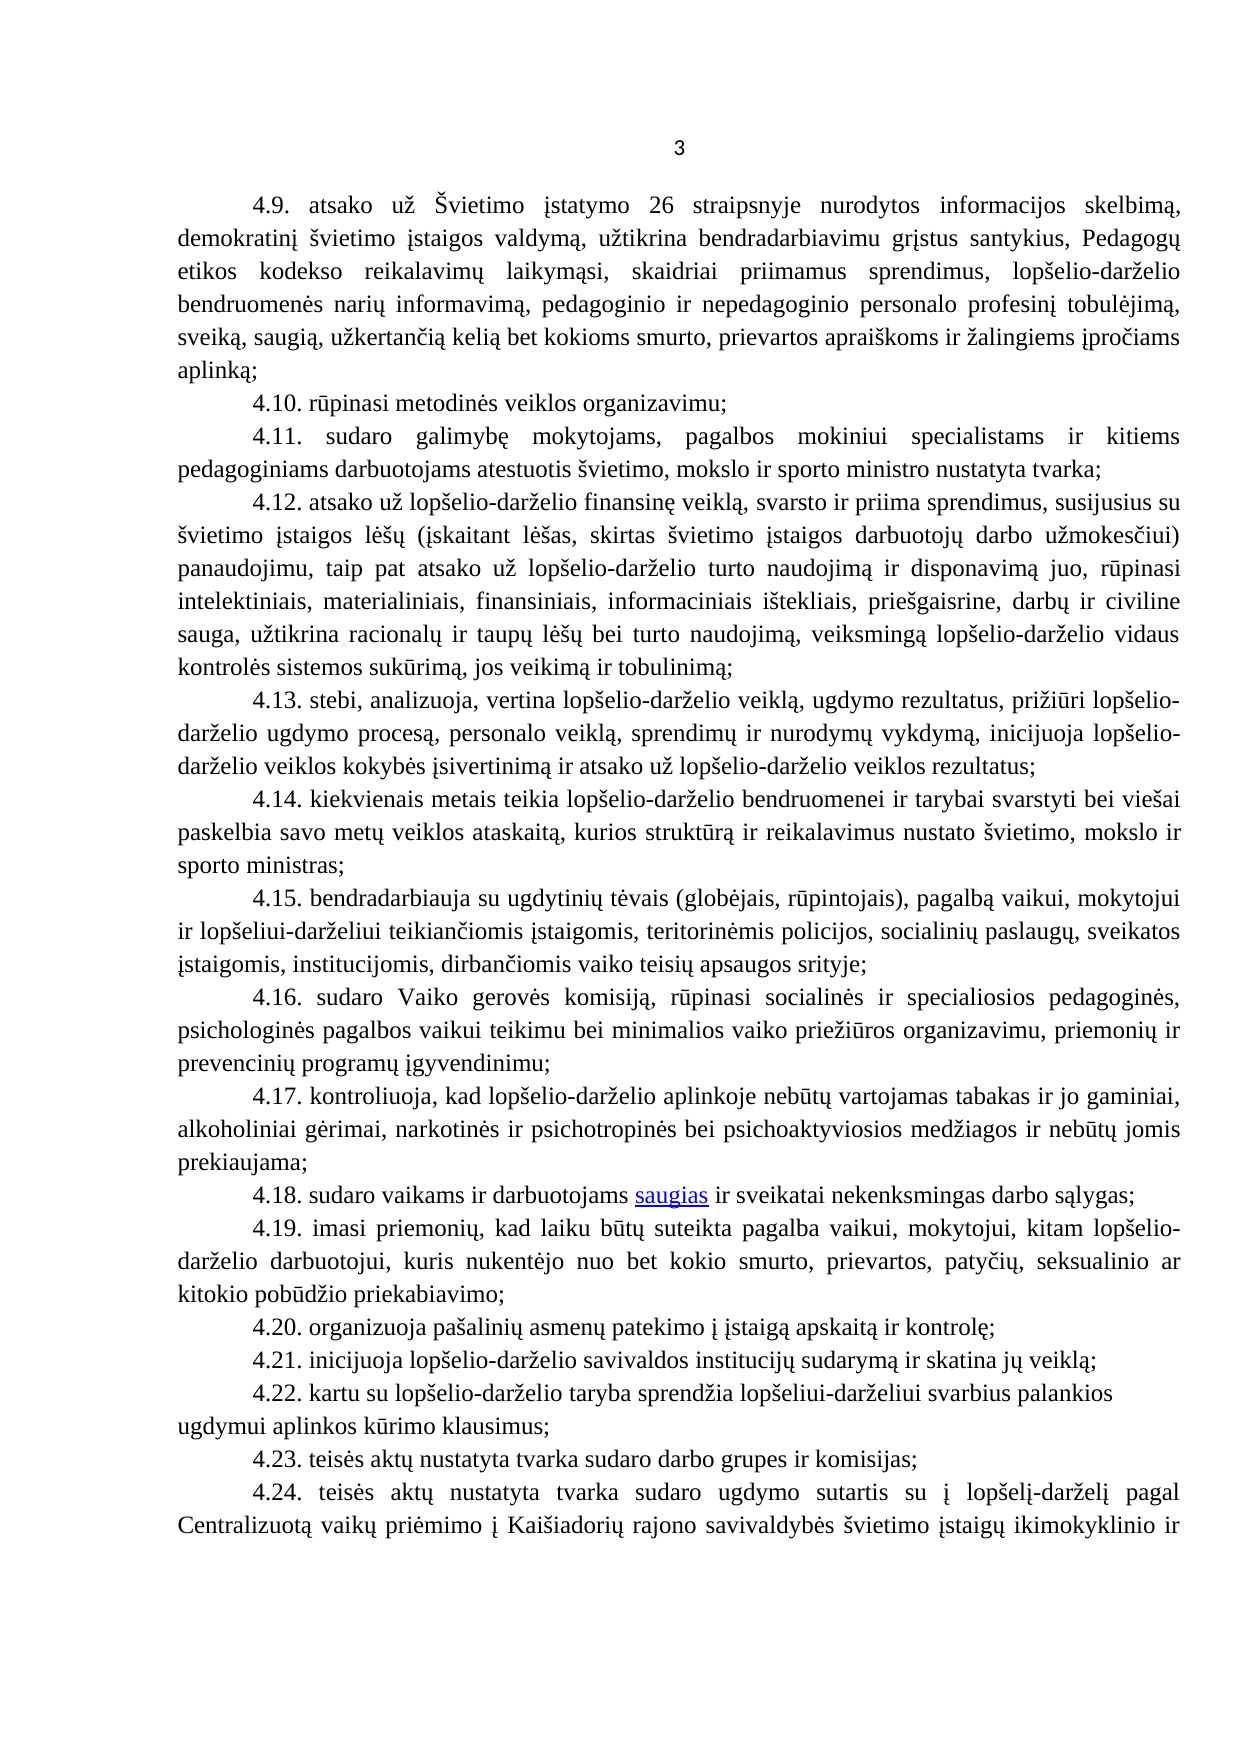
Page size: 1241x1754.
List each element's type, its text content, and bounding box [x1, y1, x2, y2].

text 4.9. atsako už Švietimo įstatymo 26 straipsnyje nurodytos informacijos skelbimą, demokratinį švietimo įstaigos valdymą, užtikrina bendradarbiavimu grįstus santykius, Pedagogų etikos kodekso reikalavimų laikymąsi, skaidriai priimamus sprendimus, lopšelio-darželio bendruomenės narių informavimą, pedagoginio ir nepedagoginio personalo profesinį tobulėjimą, sveiką, saugią, užkertančią kelią bet kokioms smurto, prievartos apraiškoms ir žalingiems įpročiams aplinką; [177, 190, 1181, 383]
text 4.19. imasi priemonių, kad laiku būtų suteikta pagalba vaikui, mokytojui, kitam lopšelio-darželio darbuotojui, kuris nukentėjo nuo bet kokio smurto, prievartos, patyčių, seksualinio ar kitokio pobūdžio priekabiavimo; [177, 1213, 1181, 1308]
text 4.21. inicijuoja lopšelio-darželio savivaldos institucijų sudarymą ir skatina jų veiklą; [177, 1345, 1181, 1374]
text 4.15. bendradarbiauja su ugdytinių tėvais (globėjais, rūpintojais), pagalbą vaikui, mokytojui ir lopšeliui-darželiui teikiančiomis įstaigomis, teritorinėmis policijos, socialinių paslaugų, sveikatos įstaigomis, institucijomis, dirbančiomis vaiko teisių apsaugos srityje; [177, 883, 1181, 978]
text 4.23. teisės aktų nustatyta tvarka sudaro darbo grupes ir komisijas; [177, 1444, 1181, 1473]
text 4.12. atsako už lopšelio-darželio finansinę veiklą, svarsto ir priima sprendimus, susijusius su švietimo įstaigos lėšų (įskaitant lėšas, skirtas švietimo įstaigos darbuotojų darbo užmokesčiui) panaudojimu, taip pat atsako už lopšelio-darželio turto naudojimą ir disponavimą juo, rūpinasi intelektiniais, materialiniais, finansiniais, informaciniais ištekliais, priešgaisrine, darbų ir civiline sauga, užtikrina racionalų ir taupų lėšų bei turto naudojimą, veiksmingą lopšelio-darželio vidaus kontrolės sistemos sukūrimą, jos veikimą ir tobulinimą; [177, 487, 1181, 681]
text 4.10. rūpinasi metodinės veiklos organizavimu; [177, 388, 1181, 417]
text 4.18. sudaro vaikams ir darbuotojams saugias ir sveikatai nekenksmingas darbo sąlygas; [177, 1180, 1181, 1209]
text 4.11. sudaro galimybę mokytojams, pagalbos mokiniui specialistams ir kitiems pedagoginiams darbuotojams atestuotis švietimo, mokslo ir sporto ministro nustatyta tvarka; [177, 421, 1181, 483]
text 4.13. stebi, analizuoja, vertina lopšelio-darželio veiklą, ugdymo rezultatus, prižiūri lopšelio-darželio ugdymo procesą, personalo veiklą, sprendimų ir nurodymų vykdymą, inicijuoja lopšelio-darželio veiklos kokybės įsivertinimą ir atsako už lopšelio-darželio veiklos rezultatus; [177, 685, 1181, 780]
text 4.16. sudaro Vaiko gerovės komisiją, rūpinasi socialinės ir specialiosios pedagoginės, psichologinės pagalbos vaikui teikimu bei minimalios vaiko priežiūros organizavimu, priemonių ir prevencinių programų įgyvendinimu; [177, 982, 1181, 1077]
text 4.22. kartu su lopšelio-darželio taryba sprendžia lopšeliui-darželiui svarbius palankios ugdymui aplinkos kūrimo klausimus; [177, 1378, 1181, 1440]
text 4.14. kiekvienais metais teikia lopšelio-darželio bendruomenei ir tarybai svarstyti bei viešai paskelbia savo metų veiklos ataskaitą, kurios struktūrą ir reikalavimus nustato švietimo, mokslo ir sporto ministras; [177, 784, 1181, 879]
text 4.20. organizuoja pašalinių asmenų patekimo į įstaigą apskaitą ir kontrolę; [177, 1312, 1181, 1341]
text 4.17. kontroliuoja, kad lopšelio-darželio aplinkoje nebūtų vartojamas tabakas ir jo gaminiai, alkoholiniai gėrimai, narkotinės ir psichotropinės bei psichoaktyviosios medžiagos ir nebūtų jomis prekiaujama; [177, 1081, 1181, 1176]
text 4.24. teisės aktų nustatyta tvarka sudaro ugdymo sutartis su į lopšelį-darželį pagal Centralizuotą vaikų priėmimo į Kaišiadorių rajono savivaldybės švietimo įstaigų ikimokyklinio ir [177, 1477, 1181, 1539]
